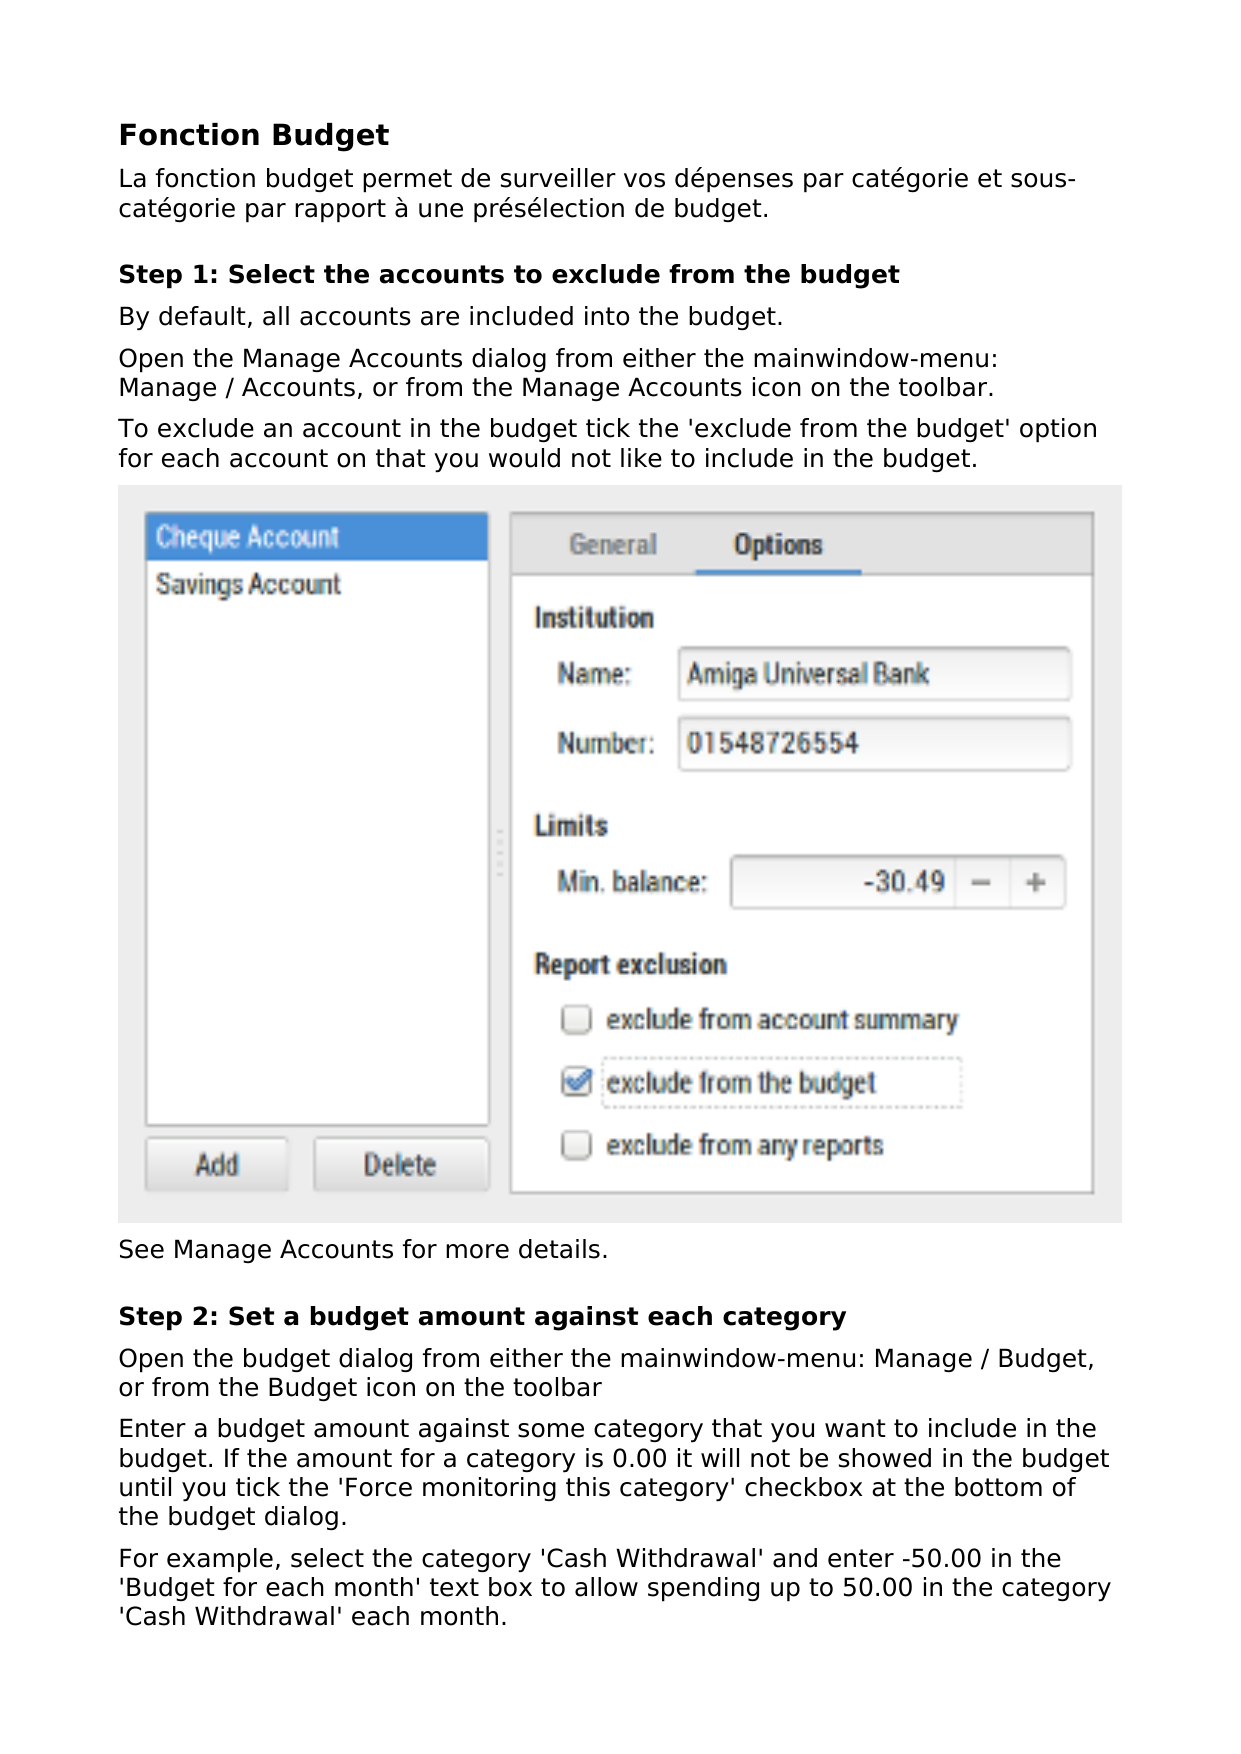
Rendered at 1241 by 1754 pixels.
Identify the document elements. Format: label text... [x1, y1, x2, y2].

picture [118, 485, 1123, 1223]
text Open the Manage Accounts dialog from either the mainwindow-menu: Manage / Accounts, or from the Manage Accounts icon on the toolbar. [118, 344, 1122, 402]
text Enter a budget amount against some category that you want to include in the budget. If the amount for a category is 0.00 it will not be showed in the budget until you tick the 'Force monitoring this category' checkbox at the bottom of the budget dialog. [118, 1415, 1122, 1531]
text La fonction budget permet de surveiller vos dépenses par catégorie et sous-catégorie par rapport à une présélection de budget. [118, 164, 1122, 223]
subtitle Fonction Budget [118, 118, 1122, 152]
text See Manage Accounts for more details. [118, 1236, 1122, 1265]
text To exclude an account in the budget tick the 'exclude from the budget' option for each account on that you would not like to include in the budget. [118, 414, 1122, 473]
text By default, all accounts are included into the budget. [118, 302, 1122, 331]
subtitle Step 1: Select the accounts to exclude from the budget [118, 260, 1122, 289]
text For example, select the category 'Cash Withdrawal' and enter -50.00 in the 'Budget for each month' text box to allow spending up to 50.00 in the category 'Cash Withdrawal' each month. [118, 1544, 1122, 1631]
subtitle Step 2: Set a budget amount against each category [118, 1302, 1122, 1331]
text Open the budget dialog from either the mainwindow-menu: Manage / Budget, or from the Budget icon on the toolbar [118, 1344, 1122, 1402]
